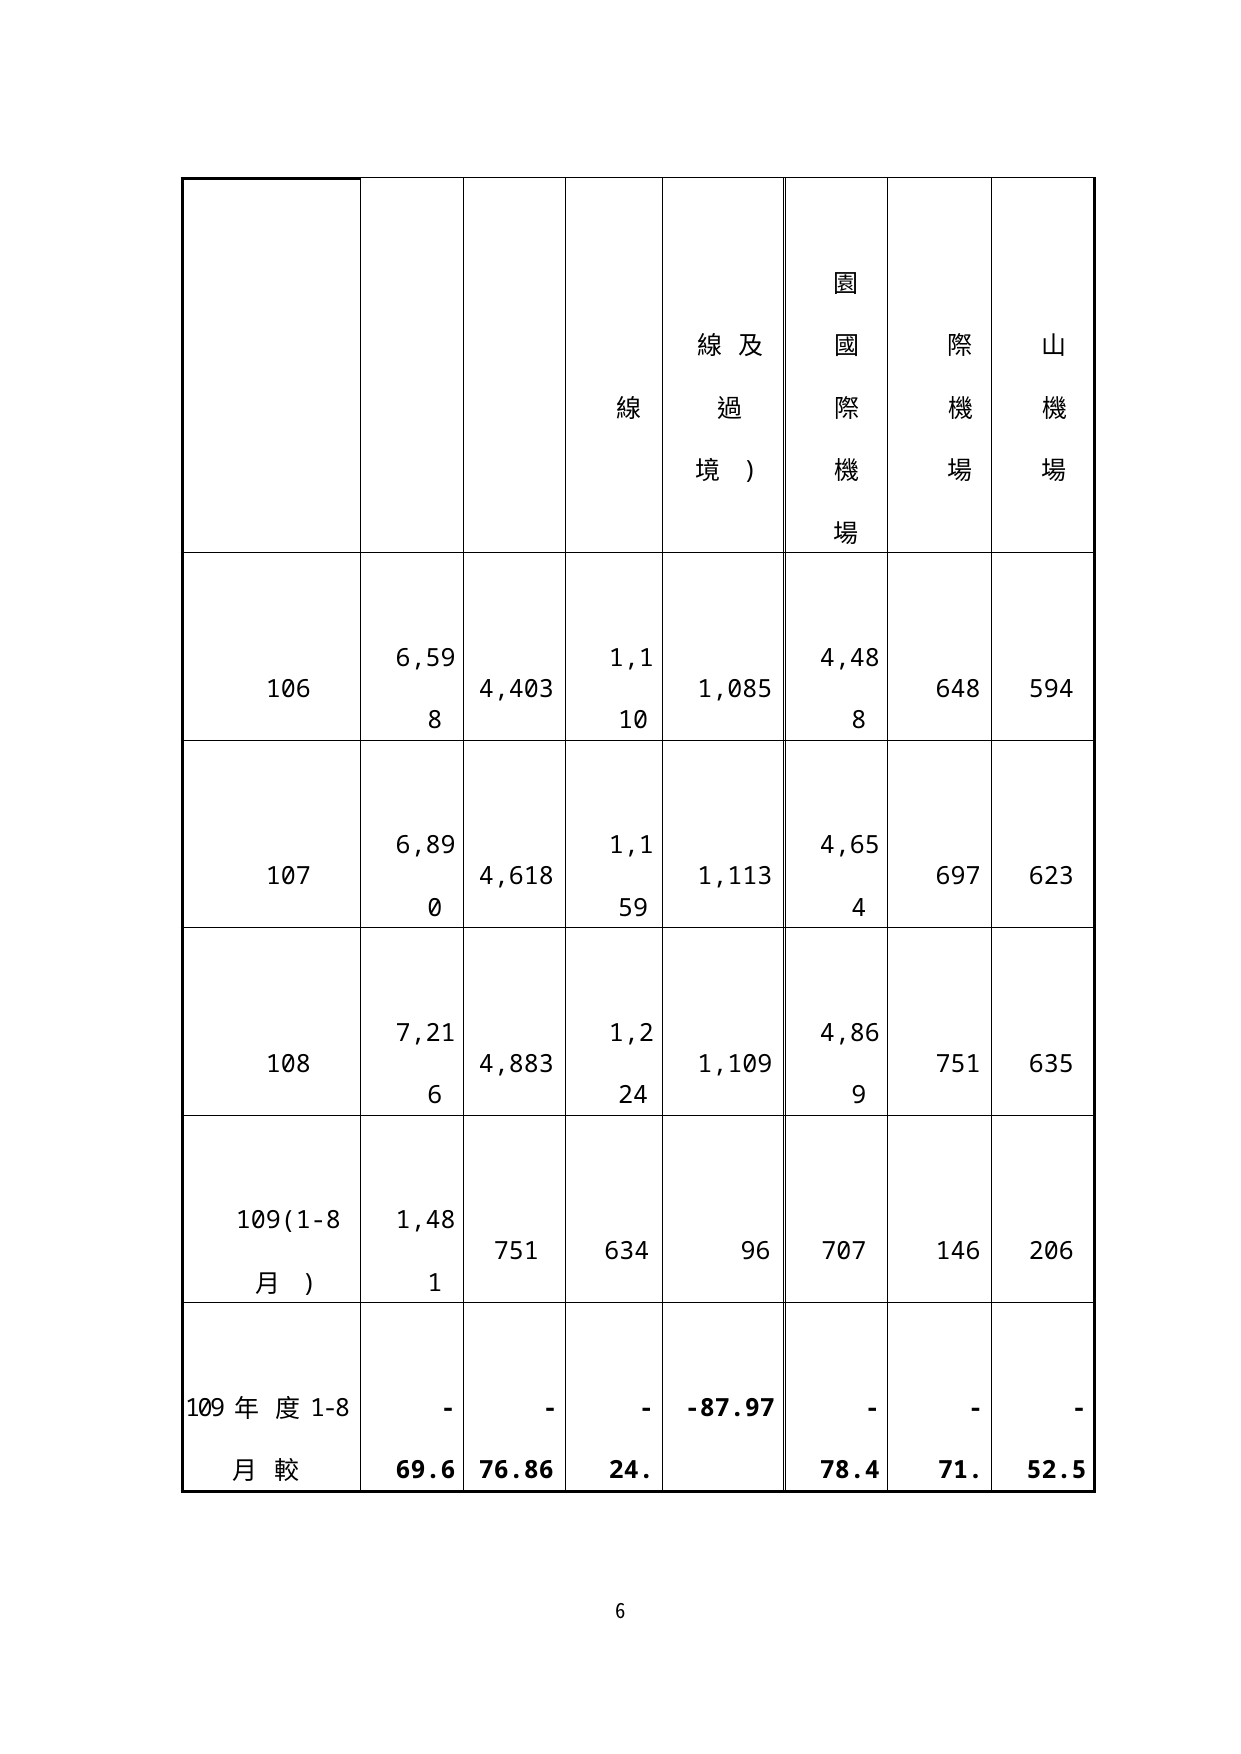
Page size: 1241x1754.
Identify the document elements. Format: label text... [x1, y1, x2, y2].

table_cell 707 [786, 1116, 887, 1302]
table_cell 4,654 [786, 741, 887, 927]
table_cell 1,085 [663, 553, 783, 740]
table_cell 1,109 [663, 928, 783, 1115]
table_cell -78.4 [786, 1303, 887, 1490]
table_cell -87.97 [663, 1303, 783, 1490]
table_header [184, 180, 360, 552]
table_cell 4,488 [786, 553, 887, 740]
table_cell 園 國際機場 [786, 178, 887, 552]
table_cell 697 [888, 741, 991, 927]
table_cell 1,224 [566, 928, 662, 1115]
table_cell 623 [992, 741, 1093, 927]
table_cell 4,618 [464, 741, 565, 927]
table_cell 1,113 [663, 741, 783, 927]
table_cell 107 [184, 741, 360, 927]
table_cell 634 [566, 1116, 662, 1302]
table_cell 1,159 [566, 741, 662, 927]
table_cell 1,110 [566, 553, 662, 740]
table_cell 635 [992, 928, 1093, 1115]
table_cell 106 [184, 553, 360, 740]
table_cell 594 [992, 553, 1093, 740]
table_cell [464, 178, 565, 552]
table_cell 108 [184, 928, 360, 1115]
table_cell 4,869 [786, 928, 887, 1115]
table_cell -69.6 [361, 1303, 463, 1490]
table_cell -76.86 [464, 1303, 565, 1490]
table_cell 648 [888, 553, 991, 740]
table_cell [361, 178, 463, 552]
table_cell 線及過境) [663, 178, 783, 552]
table_cell 146 [888, 1116, 991, 1302]
table_cell -24. [566, 1303, 662, 1490]
table_cell 山 機場 [992, 178, 1093, 552]
table_cell 6,598 [361, 553, 463, 740]
table_cell 7,216 [361, 928, 463, 1115]
table_cell 96 [663, 1116, 783, 1302]
table_cell 線 [566, 178, 662, 552]
table_cell 1,481 [361, 1116, 463, 1302]
table_cell -71. [888, 1303, 991, 1490]
table_cell 4,403 [464, 553, 565, 740]
table_cell 際 機場 [888, 178, 991, 552]
table_cell 4,883 [464, 928, 565, 1115]
table_cell 751 [464, 1116, 565, 1302]
table_cell 109(1-8月) [184, 1116, 360, 1302]
table_cell 6,890 [361, 741, 463, 927]
table_cell 109年度1-8月較 [184, 1303, 360, 1490]
table_cell 206 [992, 1116, 1093, 1302]
table_cell -52.5 [992, 1303, 1093, 1490]
table_cell 751 [888, 928, 991, 1115]
